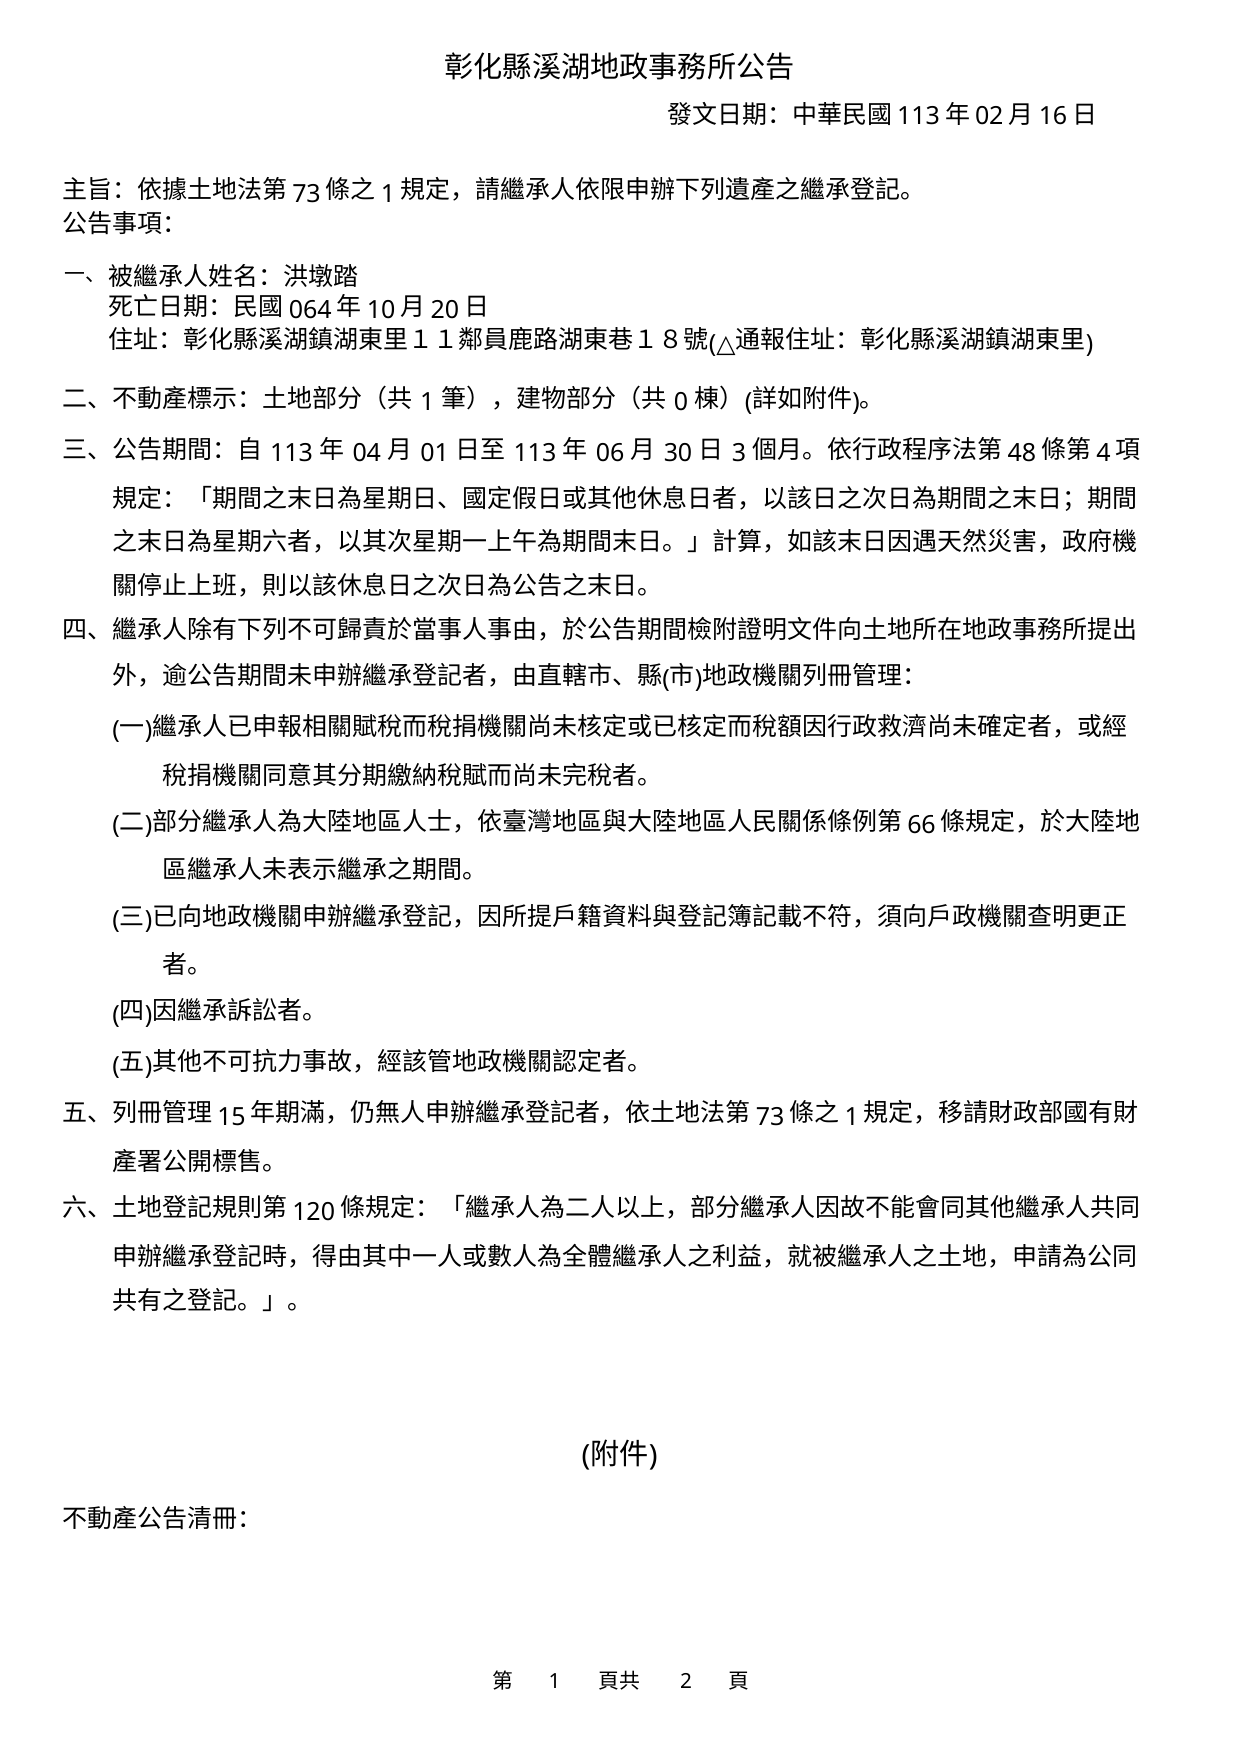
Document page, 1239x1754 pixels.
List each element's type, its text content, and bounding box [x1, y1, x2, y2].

table_cell [62, 1661, 109, 1701]
table_cell [523, 1557, 585, 1661]
table_cell [585, 1557, 653, 1661]
table_header [109, 0, 482, 41]
table_cell 第 [483, 1661, 523, 1701]
table_cell [585, 1383, 653, 1423]
table_cell [62, 1383, 109, 1423]
table_header [483, 0, 523, 41]
table_cell [0, 135, 62, 176]
table_cell [483, 135, 523, 176]
table_cell [718, 135, 759, 176]
table_cell [759, 1383, 1177, 1423]
table_cell [653, 1383, 667, 1423]
table_cell 不動產公告清冊： [62, 1485, 1177, 1557]
table_cell (附件) [62, 1424, 1177, 1485]
table_cell [1177, 1661, 1239, 1701]
table_cell [523, 95, 585, 135]
table_cell [1177, 1557, 1239, 1661]
table_cell [1177, 1424, 1239, 1485]
table_cell 頁共 [585, 1661, 653, 1701]
table_cell [759, 1661, 1177, 1701]
table_cell [0, 263, 62, 313]
table_cell 頁 [718, 1661, 759, 1701]
table_cell [718, 1383, 759, 1423]
table_cell 2 [653, 1661, 718, 1701]
table_cell [718, 1557, 759, 1661]
table_header [667, 0, 718, 41]
table_cell [653, 1557, 667, 1661]
table_cell 發文日期：中華民國113年02月16日 [667, 95, 1177, 135]
table_cell [109, 95, 482, 135]
table_cell [62, 314, 109, 384]
table_cell [0, 1485, 62, 1557]
table_cell [759, 1557, 1177, 1661]
table_cell [585, 95, 653, 135]
table_cell [1177, 246, 1239, 262]
table_cell [109, 1383, 482, 1423]
table_cell 一、 [62, 263, 109, 313]
table_cell [1177, 95, 1239, 135]
table_cell 1 [523, 1661, 585, 1701]
table_cell 主旨：依據土地法第73條之1規定，請繼承人依限申辦下列遺產之繼承登記。 公告事項： [62, 176, 1177, 262]
table_header [62, 0, 109, 41]
table_cell [0, 176, 62, 246]
table_cell [483, 1557, 523, 1661]
table_cell [1177, 263, 1239, 313]
table_cell [483, 1383, 523, 1423]
table_cell [0, 314, 62, 384]
table_header [585, 0, 653, 41]
table_cell [62, 95, 109, 135]
table_cell [109, 1661, 482, 1701]
table_header [1177, 0, 1239, 41]
table_cell [0, 1383, 62, 1423]
table_header [653, 0, 667, 41]
table_cell [1177, 176, 1239, 246]
table_cell [1177, 135, 1239, 176]
table_cell [667, 1383, 718, 1423]
table_header [0, 0, 62, 41]
table_cell [667, 1557, 718, 1661]
table_cell 被繼承人姓名：洪墩踏 死亡日期：民國064年10月20日 住址：彰化縣溪湖鎮湖東里１１鄰員鹿路湖東巷１８號(△通報住址：彰化縣溪湖鎮湖東里) [109, 263, 1177, 384]
table_cell [523, 135, 585, 176]
table_cell [0, 246, 62, 262]
table_cell [1177, 384, 1239, 1383]
table_cell [109, 1557, 482, 1661]
table_cell [585, 135, 653, 176]
table_cell [109, 135, 482, 176]
table_cell [62, 1557, 109, 1661]
table_cell [0, 1661, 62, 1701]
table_cell [1177, 1383, 1239, 1423]
table_cell [483, 95, 523, 135]
table_cell [653, 135, 667, 176]
table_cell [1177, 314, 1239, 384]
table_cell [1177, 1485, 1239, 1557]
table_header [718, 0, 759, 41]
table_cell [1177, 41, 1239, 94]
table_cell [0, 41, 62, 94]
table_cell [0, 1557, 62, 1661]
table_header [523, 0, 585, 41]
table_cell 二、不動產標示：土地部分（共 1 筆），建物部分（共 0 棟）(詳如附件)。 三、公告期間：自 113 年 04 月 01 日至 113 年 06 月 30 日 3 個月。依行政程序法第48條第4項 規定：「期間之末日為星期日、國定假日或其他休息日者，以該日之次日為期間之末日；期間 之末日為星期六者，以其次星期一上午為期間末日。」計算，如該末日因遇天然災害，政府機 關停止上班，則以該休息日之次日為公告之末日。 四、繼承人除有下列不可歸責於當事人事由，於公告期間檢附證明文件向土地所在地政事務所提出 外，逾公告期間未申辦繼承登記者，由直轄市、縣(市)地政機關列冊管理： (一)繼承人已申報相關賦稅而稅捐機關尚未核定或已核定而稅額因行政救濟尚未確定者，或經 稅捐機關同意其分期繳納稅賦而尚未完稅者。 (二)部分繼承人為大陸地區人士，依臺灣地區與大陸地區人民關係條例第66條規定，於大陸地 區繼承人未表示繼承之期間。 (三)已向地政機關申辦繼承登記，因所提戶籍資料與登記簿記載不符，須向戶政機關查明更正 者。 (四)因繼承訴訟者。 (五)其他不可抗力事故，經該管地政機關認定者。 五、列冊管理15年期滿，仍無人申辦繼承登記者，依土地法第73條之1規定，移請財政部國有財 產署公開標售。 六、土地登記規則第120條規定：「繼承人為二人以上，部分繼承人因故不能會同其他繼承人共同 申辦繼承登記時，得由其中一人或數人為全體繼承人之利益，就被繼承人之土地，申請為公同 共有之登記。」。 [62, 384, 1177, 1383]
table_cell [0, 384, 62, 1383]
table_cell [667, 135, 718, 176]
table_cell [523, 1383, 585, 1423]
table_cell [0, 1424, 62, 1485]
table_cell [62, 135, 109, 176]
table_header [759, 0, 1177, 41]
table_cell [653, 95, 667, 135]
table_cell [0, 95, 62, 135]
table_cell 彰化縣溪湖地政事務所公告 [62, 41, 1177, 94]
table_cell [759, 135, 1177, 176]
